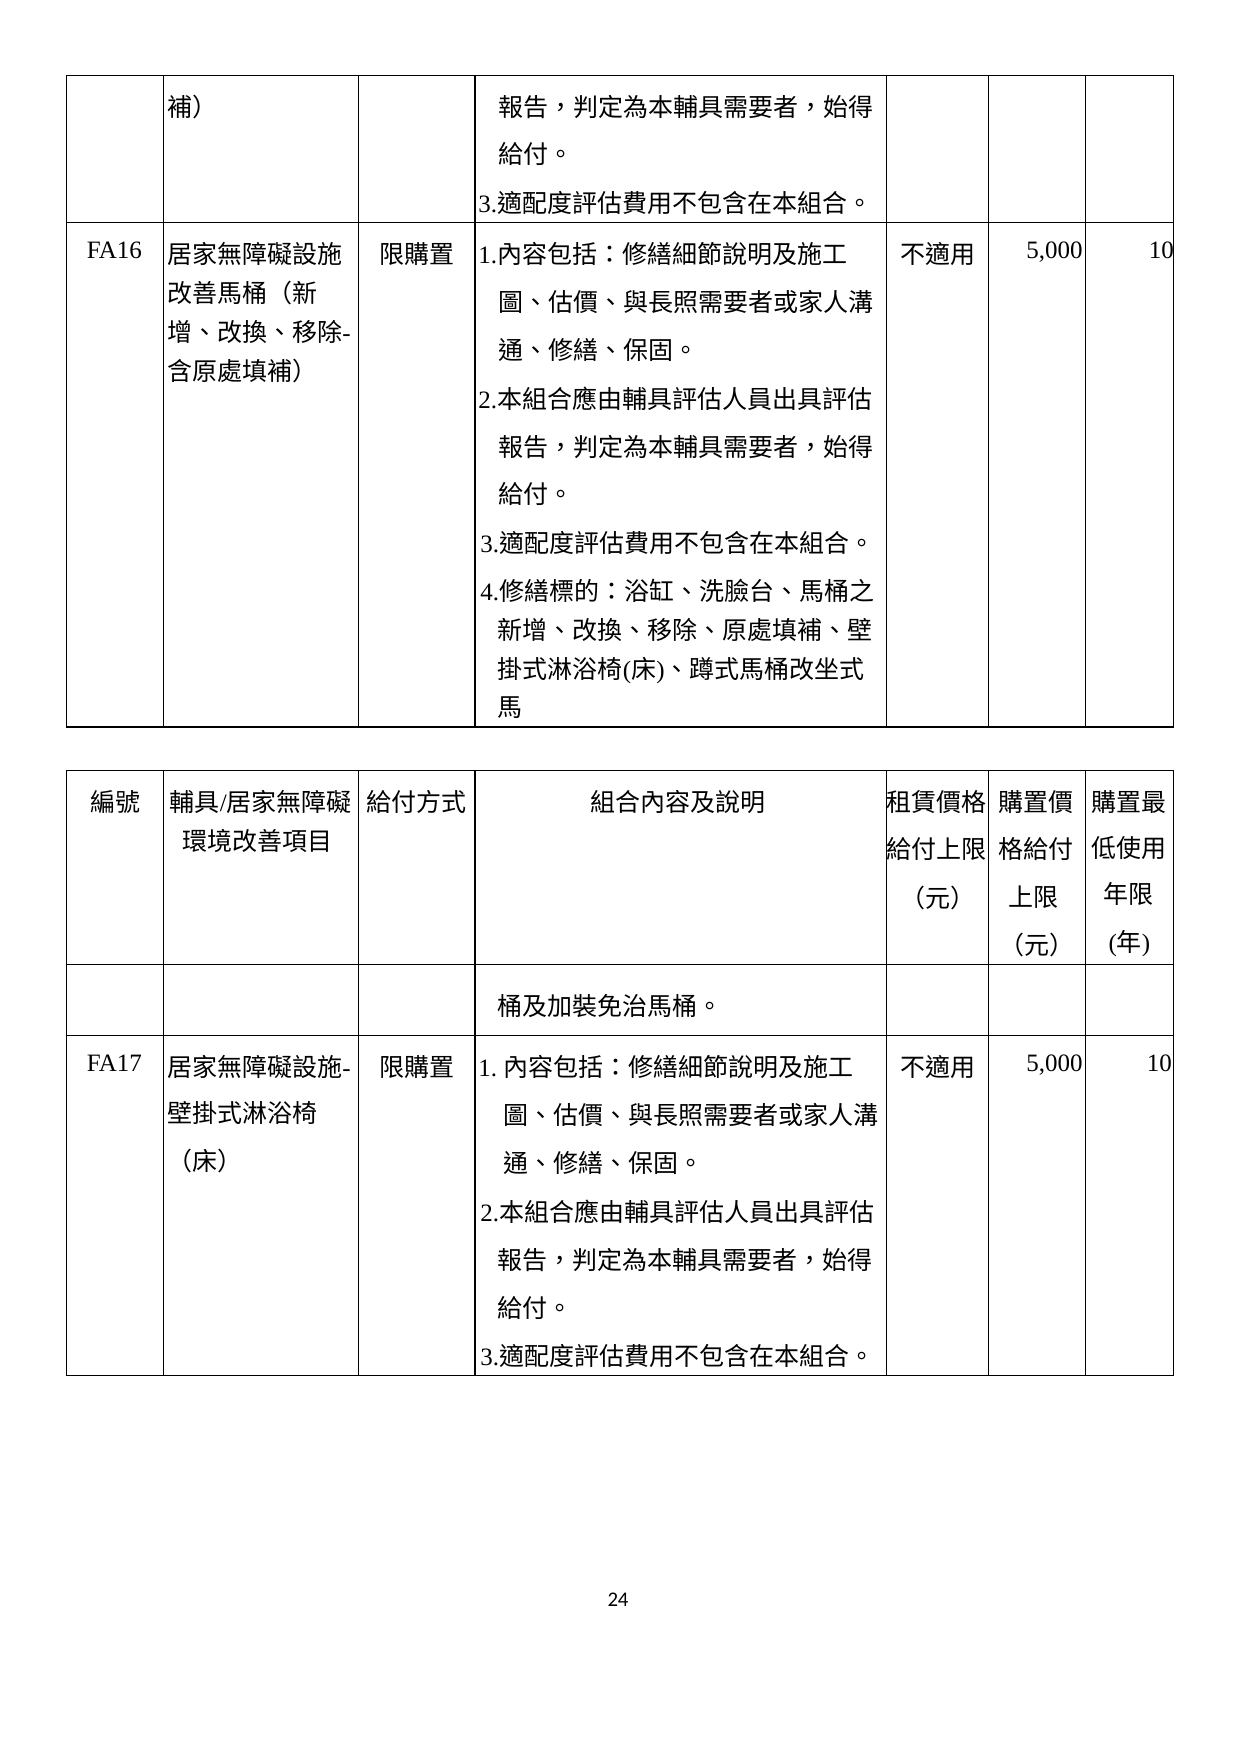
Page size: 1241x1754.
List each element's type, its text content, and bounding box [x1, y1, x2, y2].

table_header 給付方式 [359, 771, 474, 964]
table_cell 1.內容包括：修繕細節說明及施工圖、估價、與長照需要者或家人溝通、修繕、保固。 2.本組合應由輔具評估人員出具評估報告，判定為本輔具需要者，始得給付。 3.適配度評估費用不包含在本組合。 4.修繕標的：浴缸、洗臉台、馬桶之新增、改換、移除、原處填補、壁掛式淋浴椅(床)、蹲式馬桶改坐式馬 [476, 223, 886, 726]
table_cell 桶及加裝免治馬桶。 [476, 965, 886, 1035]
table_cell 1. 內容包括：修繕細節說明及施工圖、估價、與長照需要者或家人溝通、修繕、保固。 2.本組合應由輔具評估人員出具評估報告，判定為本輔具需要者，始得給付。 3.適配度評估費用不包含在本組合。 [476, 1036, 886, 1375]
table_cell [887, 76, 988, 222]
table_cell FA16 [67, 223, 163, 726]
table_header 組合內容及說明 [476, 771, 886, 964]
table_cell 10 [1086, 223, 1173, 726]
table_cell 報告，判定為本輔具需要者，始得給付。 3.適配度評估費用不包含在本組合。 [476, 76, 886, 222]
table_cell [1086, 965, 1173, 1035]
table_cell 居家無障礙設施改善洗臉台（槽） （新增、改換、移除-含原處填補） [164, 76, 358, 222]
table_header 購置最低使用年限 (年) [1086, 771, 1173, 964]
table_cell [67, 76, 163, 222]
table_cell 限購置 [359, 76, 474, 222]
table_cell [164, 965, 358, 1035]
table_cell FA17 [67, 1036, 163, 1375]
table_cell 居家無障礙設施- 壁掛式淋浴椅 （床） [164, 1036, 358, 1375]
table_cell 限購置 [359, 223, 474, 726]
table_cell 5,000 [989, 1036, 1085, 1375]
table_header 租賃價格給付上限 （元） [887, 771, 988, 964]
table_cell [1086, 76, 1173, 222]
table_cell 限購置 [359, 1036, 474, 1375]
table_cell [989, 965, 1085, 1035]
table_cell [989, 76, 1085, 222]
table_header 編號 [67, 771, 163, 964]
table_cell 不適用 [887, 223, 988, 726]
table_cell [67, 965, 163, 1035]
table_cell [359, 965, 474, 1035]
table_cell 居家無障礙設施改善馬桶（新增、改換、移除-含原處填補） [164, 223, 358, 726]
table_cell [887, 965, 988, 1035]
table_header 輔具/居家無障礙環境改善項目 [164, 771, 358, 964]
table_cell 5,000 [989, 223, 1085, 726]
table_cell 10 [1086, 1036, 1173, 1375]
table_cell 不適用 [887, 1036, 988, 1375]
table_header 購置價格給付上限 （元） [989, 771, 1085, 964]
